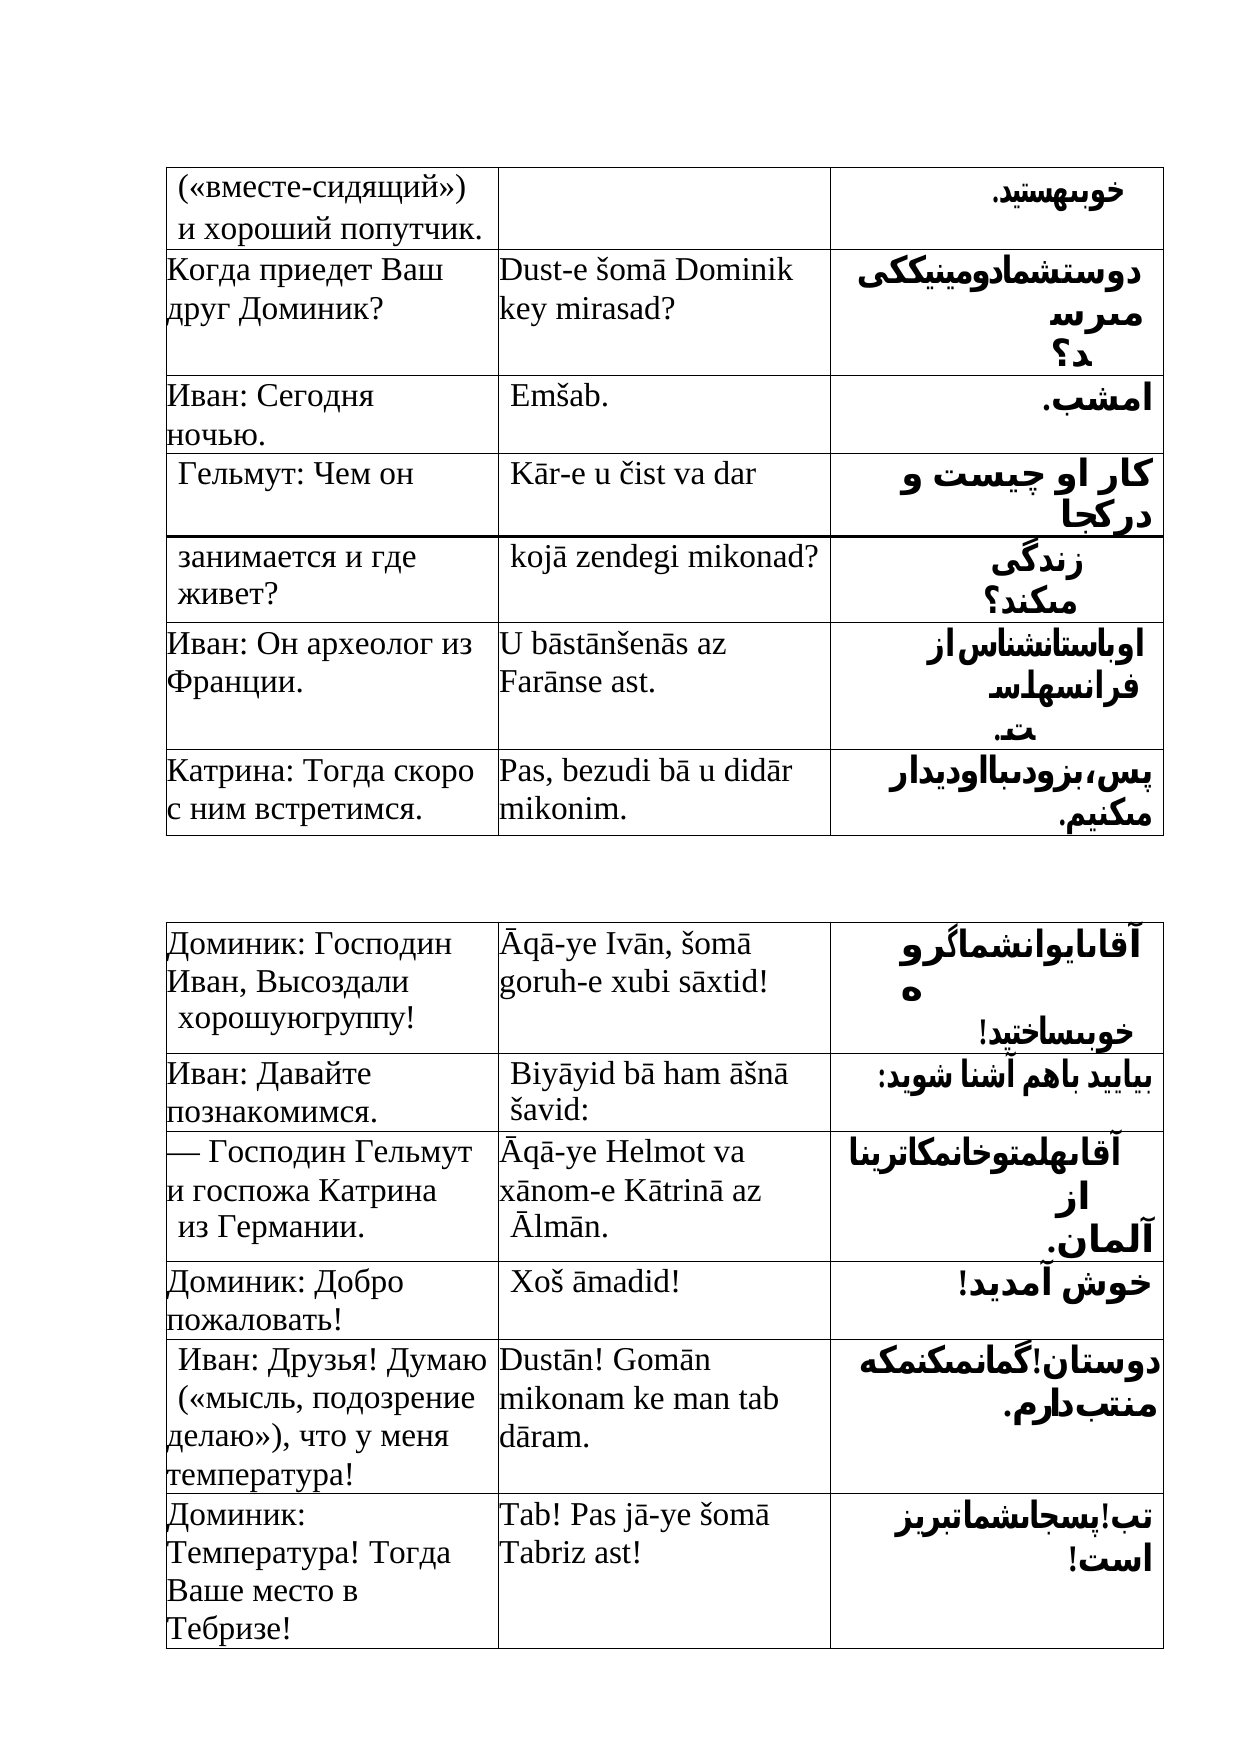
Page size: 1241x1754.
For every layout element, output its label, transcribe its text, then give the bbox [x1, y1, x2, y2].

table_header زندگى مىكند؟ [831, 538, 1163, 622]
table_cell خوش آمديد! [831, 1262, 1163, 1338]
table_cell Tab! Pas jā-ye šomā Tabriz ast! [499, 1494, 830, 1647]
table_cell آقاىھلمتوخانمكاترينا از آلمان. [831, 1132, 1163, 1261]
table_cell Иван: Давайте познакомимся. [167, 1054, 498, 1131]
table_cell بياييد باھم آشنا شويد: [831, 1054, 1163, 1131]
table_header Āqā-ye Ivān, šomā goruh-e xubi sāxtid! [499, 923, 830, 1052]
table_cell Когда приедет Ваш друг Доминик? [167, 250, 498, 375]
table_cell Biyāyid bā ham āšnā šavid: [499, 1054, 830, 1131]
table_cell [831, 211, 1163, 248]
table_cell امشب. [831, 376, 1163, 453]
table_cell и хороший попутчик. [167, 211, 498, 248]
table_cell Гельмут: Чем он [167, 454, 498, 535]
table_cell Dustān! Gomān mikonam ke man tab dāram. [499, 1340, 830, 1493]
table_cell [499, 211, 830, 248]
table_cell كار او چيست و دركجا [831, 454, 1163, 535]
table_cell Pas, bezudi bā u didār mikonim. [499, 750, 830, 835]
table_cell — Господин Гельмут и госпожа Катрина из Германии. [167, 1132, 498, 1261]
table_cell Иван: Сегодня ночью. [167, 376, 498, 453]
table_cell دوستشمادومينيکكى مىرسد؟ [831, 250, 1163, 375]
table_cell Āqā-ye Helmot va xānom-e Kātrinā az Ālmān. [499, 1132, 830, 1261]
table_header kojā zendegi mikonad? [499, 538, 830, 622]
table_cell [499, 168, 830, 211]
table_cell پس،بزودىبااوديدار مىكنيم. [831, 750, 1163, 835]
table_cell Dust-e šomā Dominik key mirasad? [499, 250, 830, 375]
table_cell دوستان!گمانمىكنمكه منتب دارم. [831, 1340, 1163, 1493]
table_cell Иван: Он археолог из Франции. [167, 623, 498, 749]
table_cell U bāstānšenās az Farānse ast. [499, 623, 830, 749]
table_cell شماھمنشين و ھمراه خوبىھستيد. [831, 168, 1163, 211]
table_header занимается и где живет? [167, 538, 498, 622]
table_cell Доминик: Добро пожаловать! [167, 1262, 498, 1338]
table_cell اوباستانشناس از فرانسهاست. [831, 623, 1163, 749]
table_cell Иван: Друзья! Думаю («мысль, подозрение делаю»), что у меня температура! [167, 1340, 498, 1493]
table_cell Доминик: Температура! Тогда Ваше место в Тебризе! [167, 1494, 498, 1647]
table_cell Xoš āmadid! [499, 1262, 830, 1338]
table_cell Emšab. [499, 376, 830, 453]
table_cell Kār-e u čist va dar [499, 454, 830, 535]
table_cell Катрина: Тогда скоро с ним встретимся. [167, 750, 498, 835]
table_header آقاىايوانشماگروه خوبىساختيد! [831, 923, 1163, 1052]
table_header Доминик: Господин Иван, Высоздали хорошуюгруппу! [167, 923, 498, 1052]
table_cell («вместе-сидящий») [167, 168, 498, 211]
table_cell تب!پسجاىشماتبريز است! [831, 1494, 1163, 1647]
